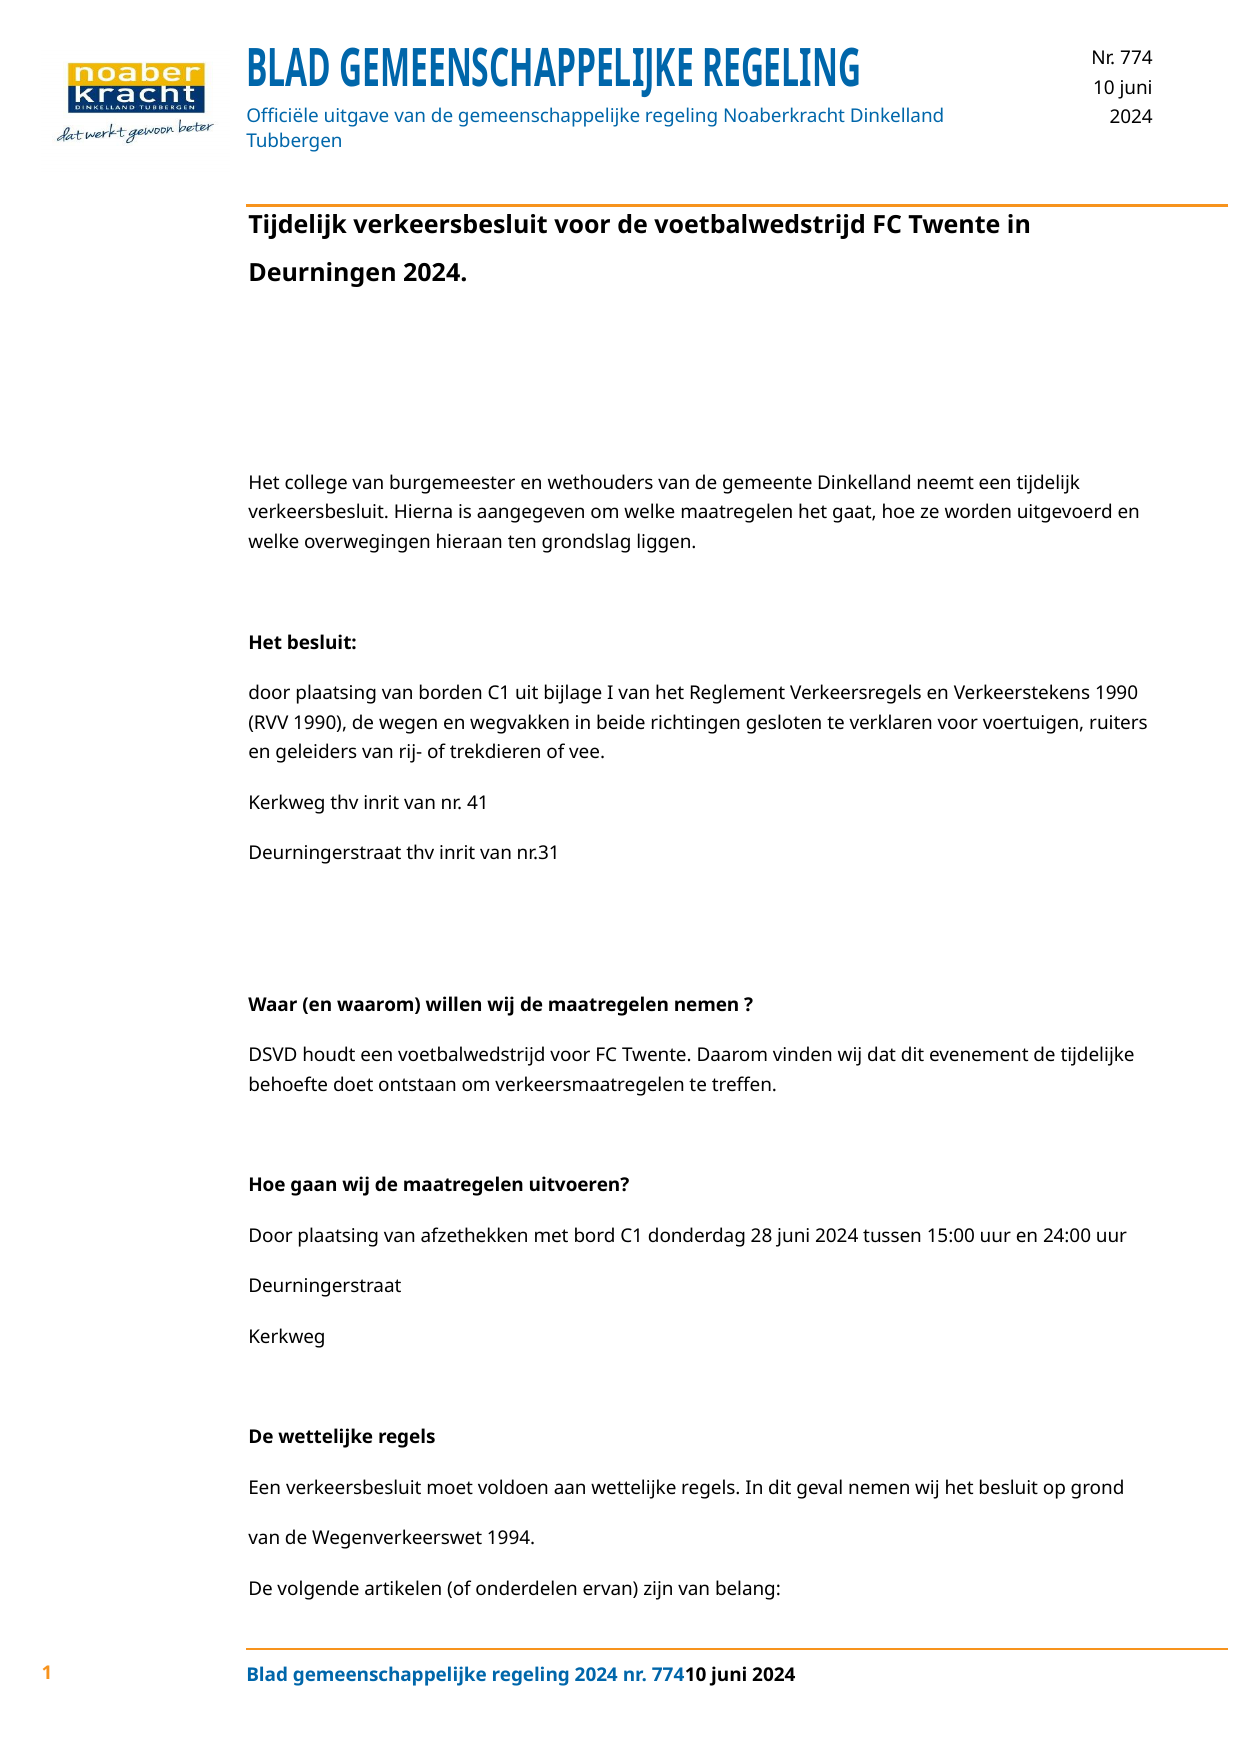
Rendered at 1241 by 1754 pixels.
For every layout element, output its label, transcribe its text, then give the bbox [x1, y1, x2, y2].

text Waar (en waarom) willen wij de maatregelen nemen ? [248, 991, 1152, 1017]
text Deurningerstraat thv inrit van nr.31 [248, 839, 1152, 865]
text Deurningerstraat [248, 1272, 1152, 1298]
text Kerkweg thv inrit van nr. 41 [248, 789, 1152, 815]
text Door plaatsing van afzethekken met bord C1 donderdag 28 juni 2024 tussen 15:00 uur en 24:00 uur [248, 1222, 1152, 1248]
text Een verkeersbesluit moet voldoen aan wettelijke regels. In dit geval nemen wij het besluit op grond [248, 1474, 1152, 1500]
text van de Wegenverkeerswet 1994. [248, 1524, 1152, 1550]
text Het college van burgemeester en wethouders van de gemeente Dinkelland neemt een tijdelijk verkeersbesluit. Hierna is aangegeven om welke maatregelen het gaat, hoe ze worden uitgevoerd en welke overwegingen hieraan ten grondslag liggen. [248, 469, 1152, 554]
text De volgende artikelen (of onderdelen ervan) zijn van belang: [248, 1575, 1152, 1601]
text Het besluit: [248, 629, 1152, 655]
text Tijdelijk verkeersbesluit voor de voetbalwedstrijd FC Twente in Deurningen 2024. [248, 207, 1152, 288]
text door plaatsing van borden C1 uit bijlage I van het Reglement Verkeersregels en Verkeerstekens 1990 (RVV 1990), de wegen en wegvakken in beide richtingen gesloten te verklaren voor voertuigen, ruiters en geleiders van rij- of trekdieren of vee. [248, 679, 1152, 764]
text DSVD houdt een voetbalwedstrijd voor FC Twente. Daarom vinden wij dat dit evenement de tijdelijke behoefte doet ontstaan om verkeersmaatregelen te treffen. [248, 1041, 1152, 1097]
picture [41, 47, 231, 172]
text De wettelijke regels [248, 1424, 1152, 1449]
text Kerkweg [248, 1323, 1152, 1349]
text Hoe gaan wij de maatregelen uitvoeren? [248, 1172, 1152, 1197]
